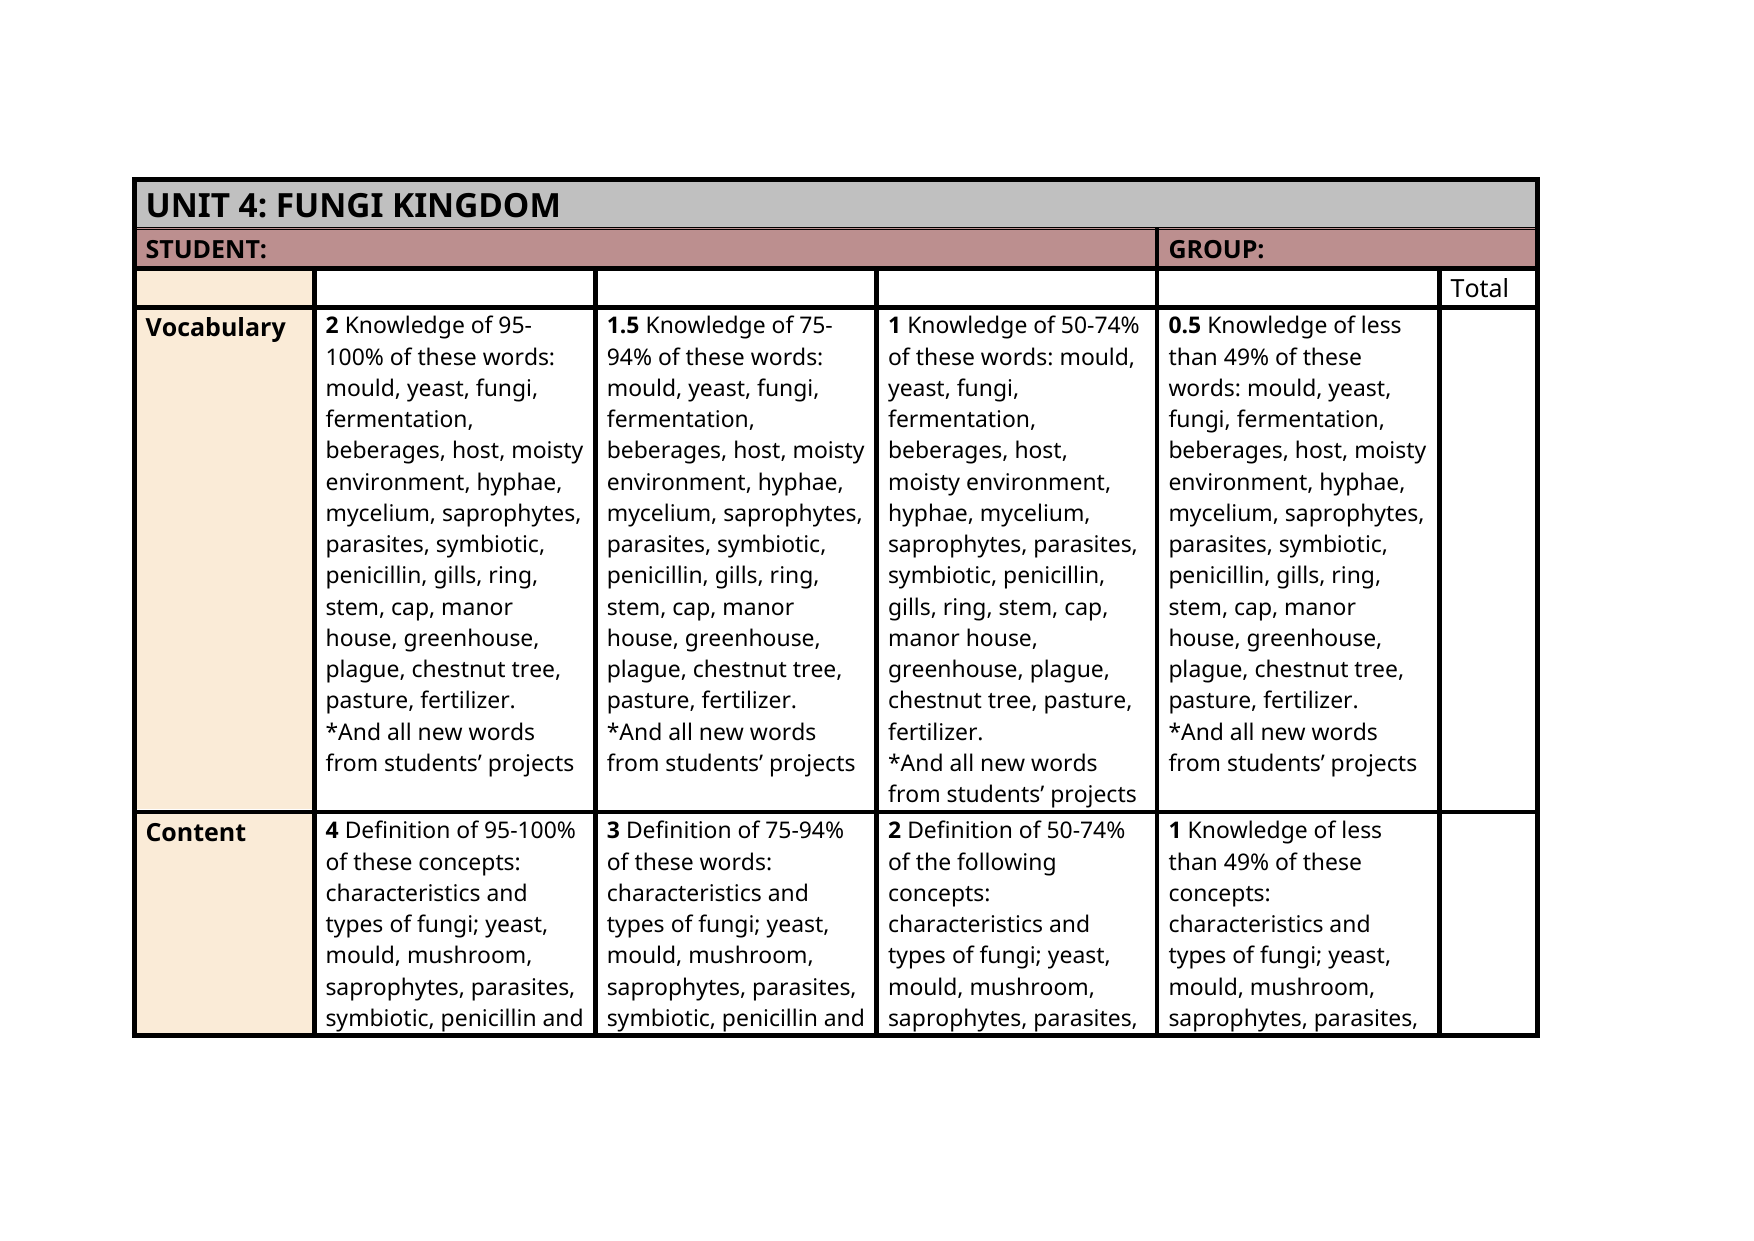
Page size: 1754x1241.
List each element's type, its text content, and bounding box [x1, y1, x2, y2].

table_cell [1159, 271, 1437, 305]
table_cell [1442, 814, 1535, 1033]
table_cell [1442, 310, 1535, 809]
table_cell [137, 271, 312, 305]
table_cell 2 Definition of 50-74% of the following concepts: characteristics and types of fungi; yeast, mould, mushroom, saprophytes, parasites, [879, 814, 1155, 1033]
table_cell 2 Knowledge of 95-100% of these words: mould, yeast, fungi, fermentation, beberages, host, moisty environment, hyphae, mycelium, saprophytes, parasites, symbiotic, penicillin, gills, ring, stem, cap, manor house, greenhouse, plague, chestnut tree, pasture, fertilizer. *And all new words from students’ projects [317, 310, 593, 809]
table_cell 1 Knowledge of less than 49% of these concepts: characteristics and types of fungi; yeast, mould, mushroom, saprophytes, parasites, [1159, 814, 1437, 1033]
table_cell Vocabulary [137, 310, 312, 809]
table_cell [598, 271, 874, 305]
table_cell GROUP: [1159, 230, 1535, 266]
table_cell 1 Knowledge of 50-74% of these words: mould, yeast, fungi, fermentation, beberages, host, moisty environment, hyphae, mycelium, saprophytes, parasites, symbiotic, penicillin, gills, ring, stem, cap, manor house, greenhouse, plague, chestnut tree, pasture, fertilizer. *And all new words from students’ projects [879, 310, 1155, 809]
table_cell [317, 271, 593, 305]
table_cell Content [137, 814, 312, 1033]
table_cell 1.5 Knowledge of 75-94% of these words: mould, yeast, fungi, fermentation, beberages, host, moisty environment, hyphae, mycelium, saprophytes, parasites, symbiotic, penicillin, gills, ring, stem, cap, manor house, greenhouse, plague, chestnut tree, pasture, fertilizer. *And all new words from students’ projects [598, 310, 874, 809]
table_cell 4 Definition of 95-100% of these concepts: characteristics and types of fungi; yeast, mould, mushroom, saprophytes, parasites, symbiotic, penicillin and [317, 814, 593, 1033]
table_cell 3 Definition of 75-94% of these words: characteristics and types of fungi; yeast, mould, mushroom, saprophytes, parasites, symbiotic, penicillin and [598, 814, 874, 1033]
table_cell 0.5 Knowledge of less than 49% of these words: mould, yeast, fungi, fermentation, beberages, host, moisty environment, hyphae, mycelium, saprophytes, parasites, symbiotic, penicillin, gills, ring, stem, cap, manor house, greenhouse, plague, chestnut tree, pasture, fertilizer. *And all new words from students’ projects [1159, 310, 1437, 809]
table_header UNIT 4: FUNGI KINGDOM [137, 182, 1535, 227]
table_cell [879, 271, 1155, 305]
table_cell STUDENT: [137, 230, 1155, 266]
table_cell Total [1442, 271, 1535, 305]
